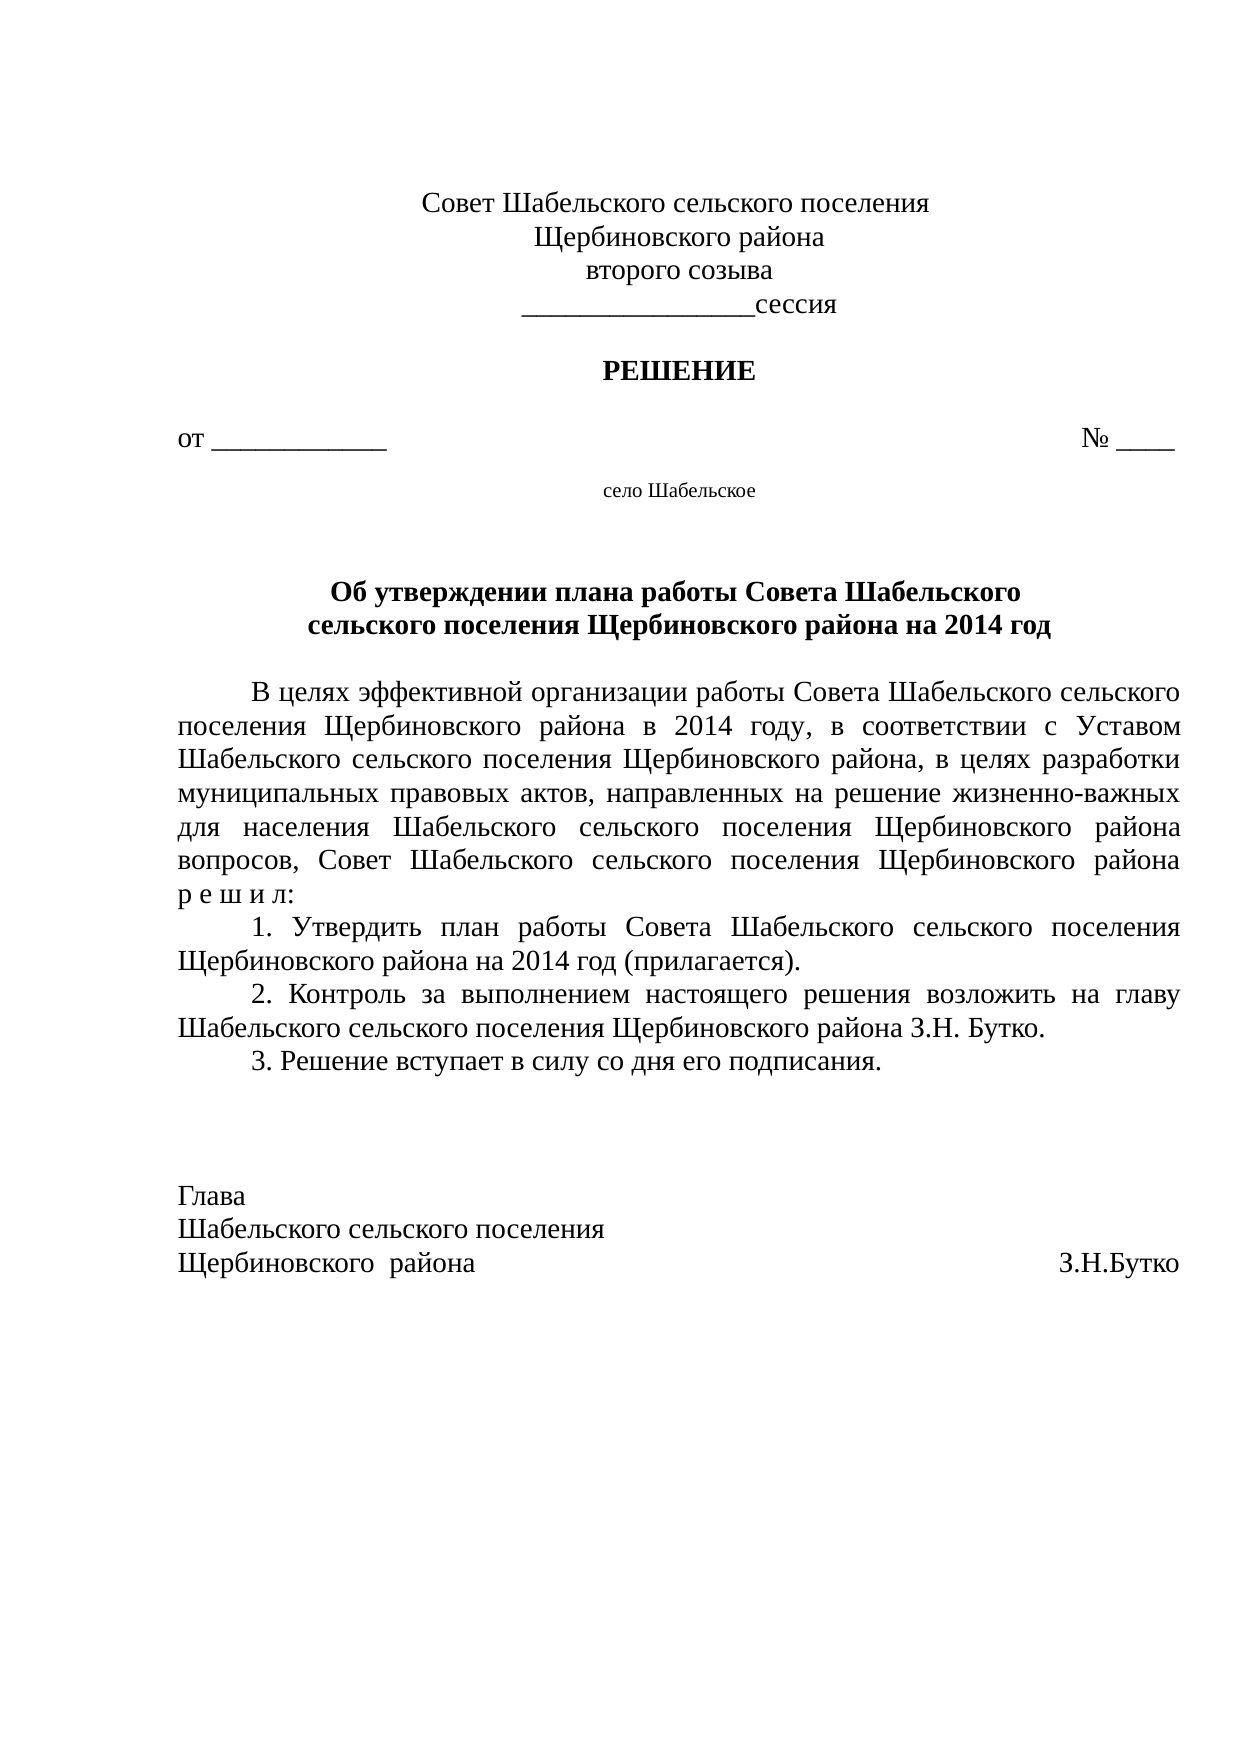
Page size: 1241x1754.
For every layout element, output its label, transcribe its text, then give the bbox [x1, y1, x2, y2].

text ________________сессия [177, 286, 1181, 319]
text 1. Утвердить план работы Совета Шабельского сельского поселения Щербиновского района на 2014 год (прилагается). [177, 909, 1181, 976]
text РЕШЕНИЕ [177, 353, 1181, 386]
text В целях эффективной организации работы Совета Шабельского сельского поселения Щербиновского района в 2014 году, в соответствии с Уставом Шабельского сельского поселения Щербиновского района, в целях разработки муниципальных правовых актов, направленных на решение жизненно-важных для населения Шабельского сельского поселения Щербиновского района вопросов, Совет Шабельского сельского поселения Щербиновского района р е ш и л: [177, 674, 1181, 909]
text Об утверждении плана работы Совета Шабельского [177, 574, 1181, 607]
text Глава [177, 1178, 1181, 1211]
text Щербиновского района [177, 219, 1181, 252]
text 3. Решение вступает в силу со дня его подписания. [177, 1043, 1181, 1077]
text Шабельского сельского поселения [177, 1211, 1181, 1245]
text Щербиновского района З.Н.Бутко [177, 1245, 1181, 1278]
text 2. Контроль за выполнением настоящего решения возложить на главу Шабельского сельского поселения Щербиновского района З.Н. Бутко. [177, 976, 1181, 1043]
text от ____________ № ____ [177, 420, 1181, 453]
text Совет Шабельского сельского поселения [177, 185, 1181, 219]
text второго созыва [177, 252, 1181, 286]
text сельского поселения Щербиновского района на 2014 год [177, 607, 1181, 641]
text село Шабельское [177, 478, 1181, 502]
